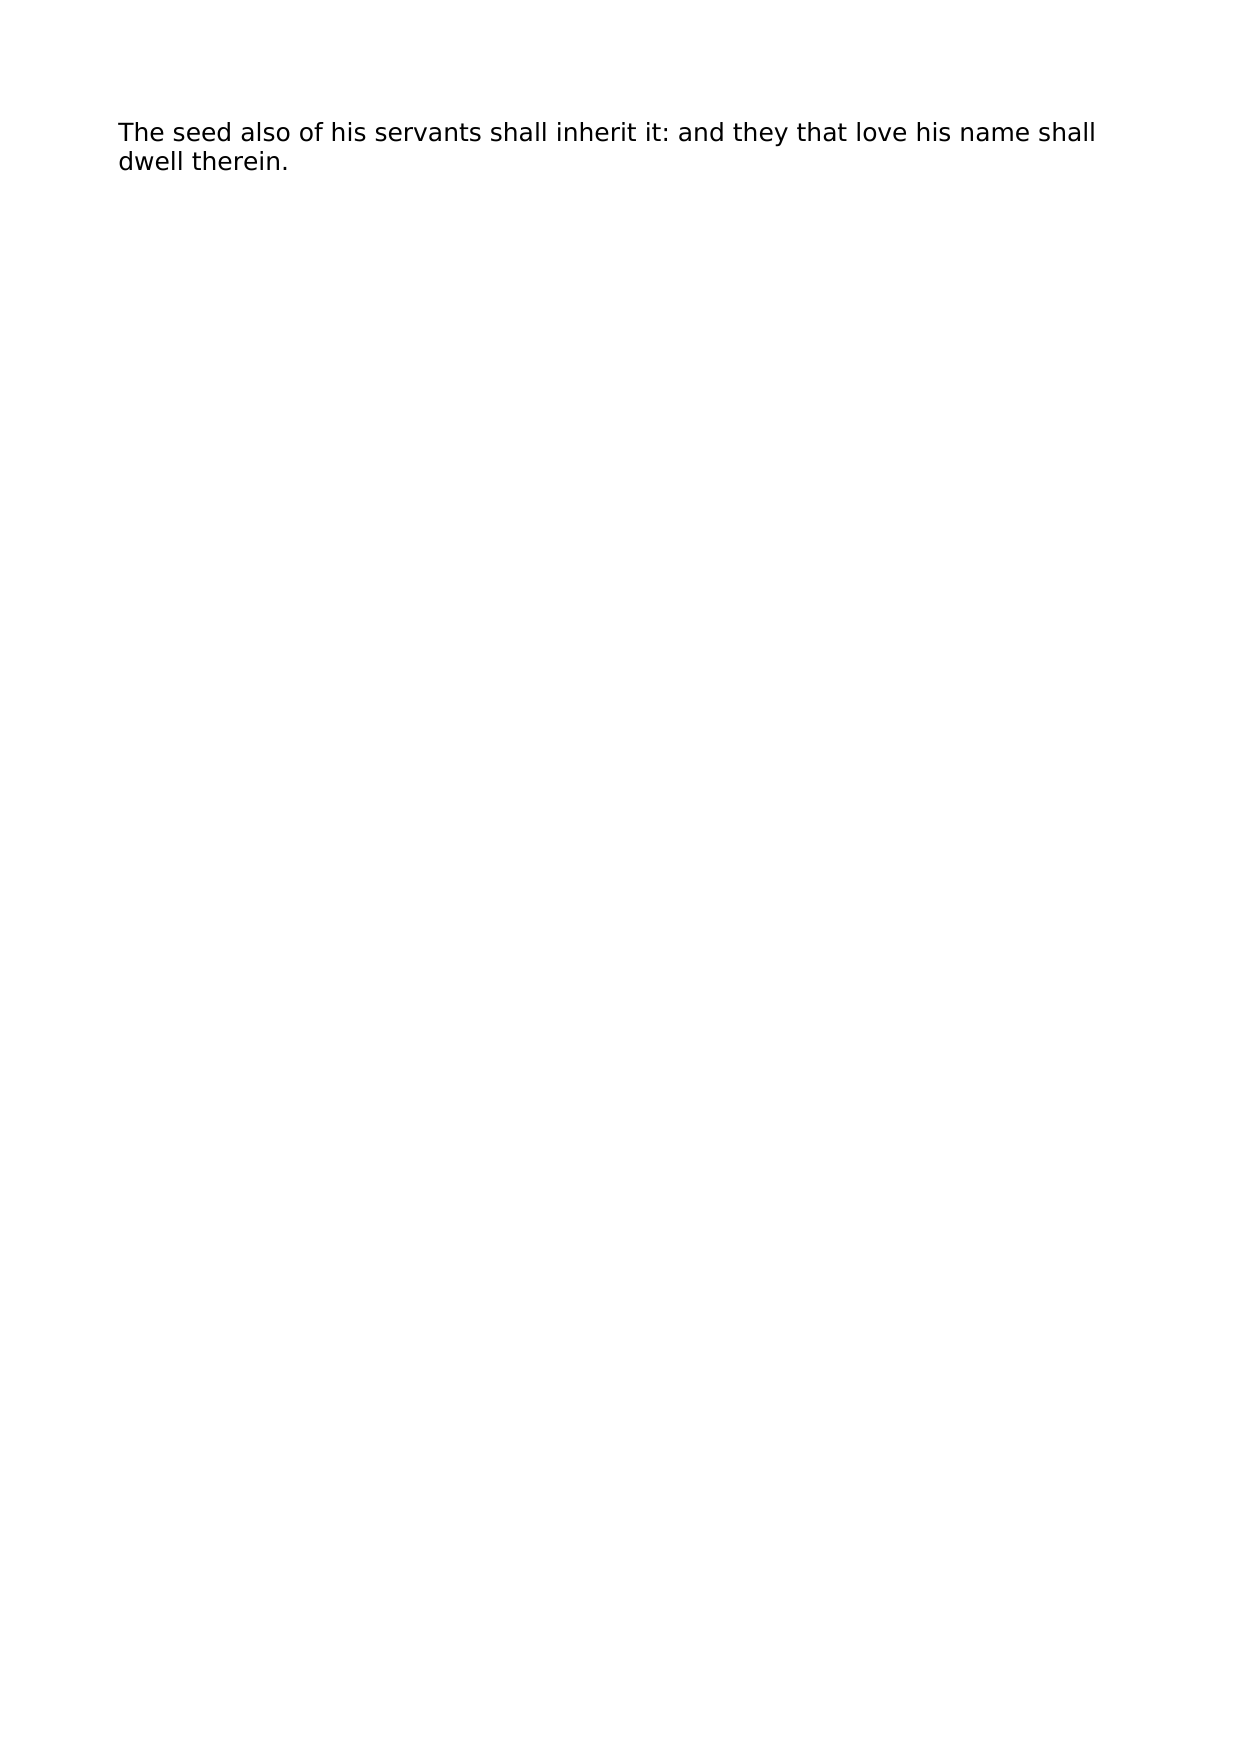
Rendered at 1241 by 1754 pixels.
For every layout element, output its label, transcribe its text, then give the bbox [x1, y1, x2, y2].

text The seed also of his servants shall inherit it: and they that love his name shall dwell therein. [118, 118, 1122, 176]
